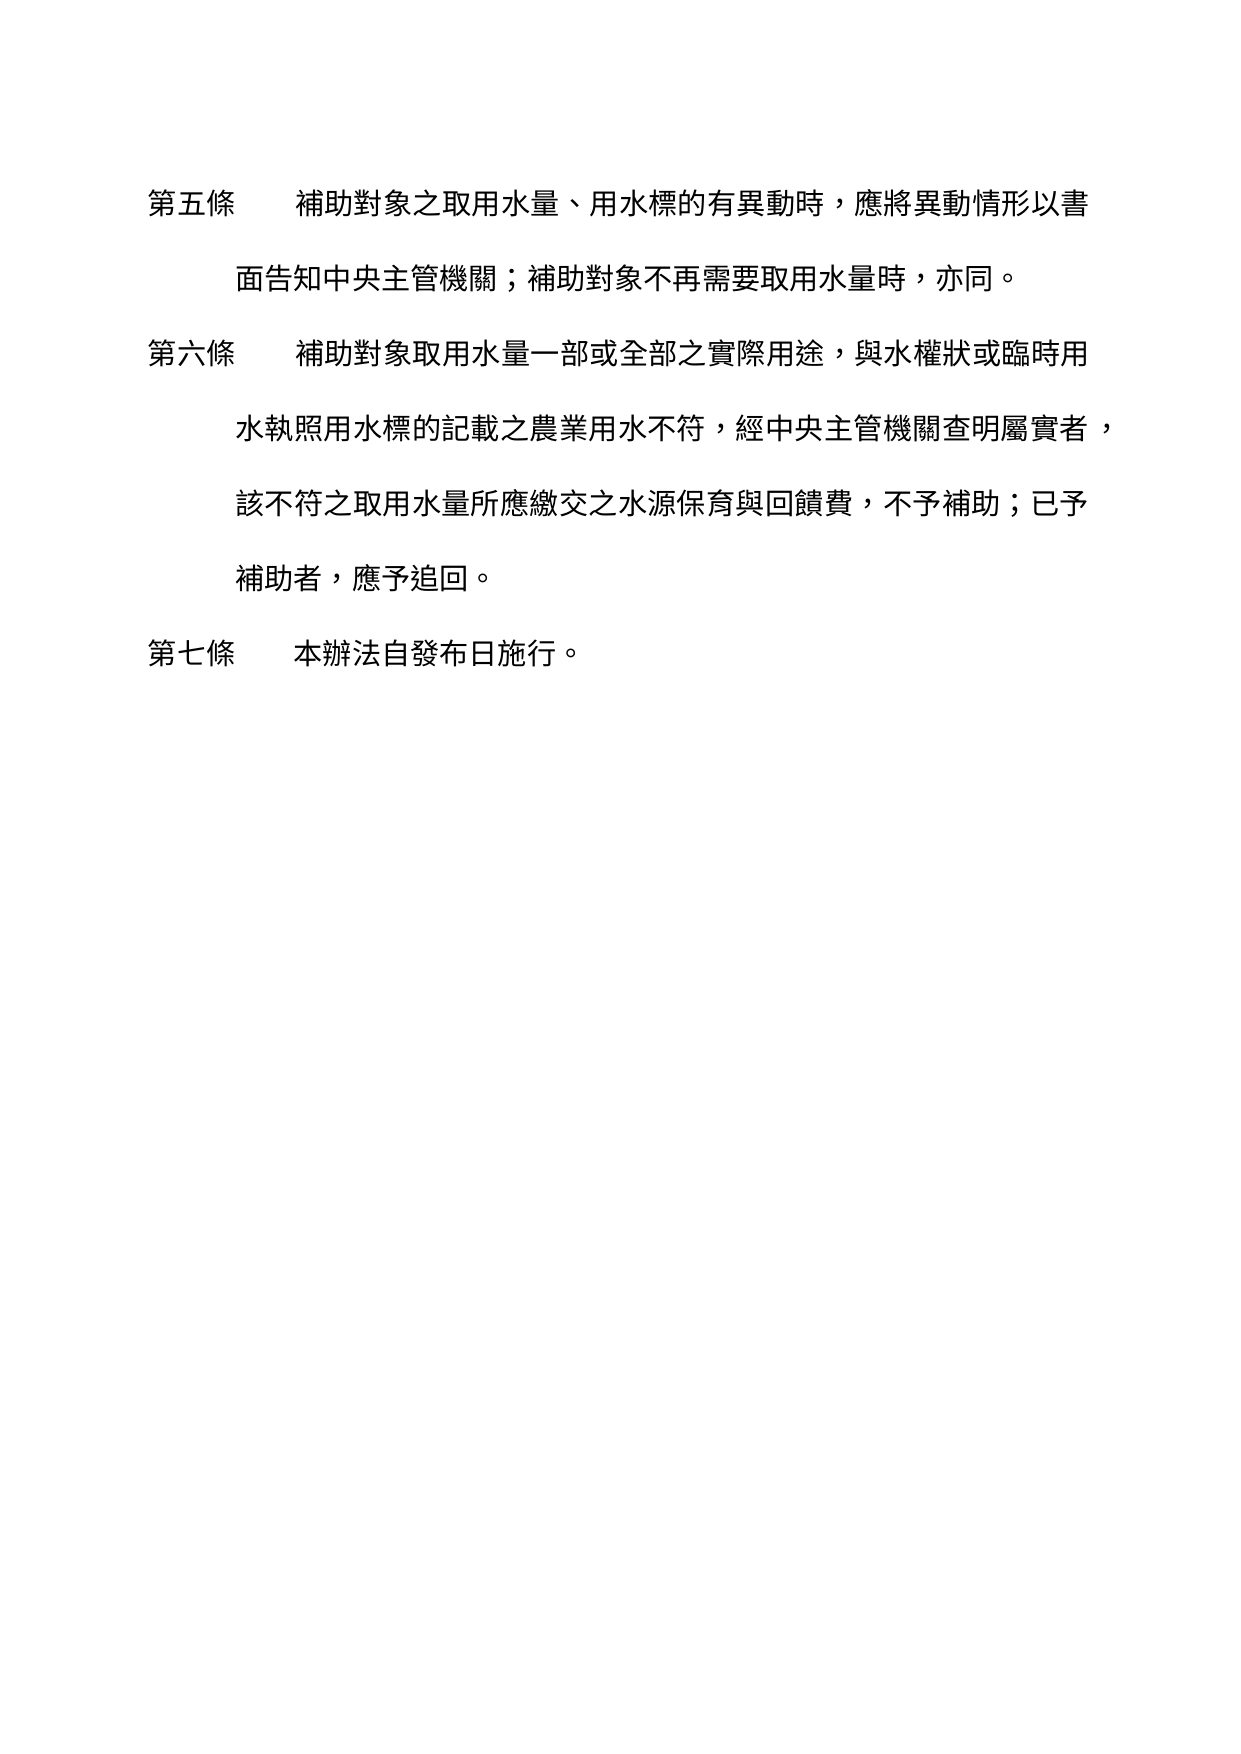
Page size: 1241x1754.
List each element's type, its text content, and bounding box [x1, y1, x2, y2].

text 第六條 補助對象取用水量一部或全部之實際用途，與水權狀或臨時用水執照用水標的記載之農業用水不符，經中央主管機關查明屬實者，該不符之取用水量所應繳交之水源保育與回饋費，不予補助；已予補助者，應予追回。 [148, 314, 1092, 614]
text 第七條 本辦法自發布日施行。 [148, 614, 1092, 689]
text 第五條 補助對象之取用水量、用水標的有異動時，應將異動情形以書面告知中央主管機關；補助對象不再需要取用水量時，亦同。 [148, 164, 1092, 314]
